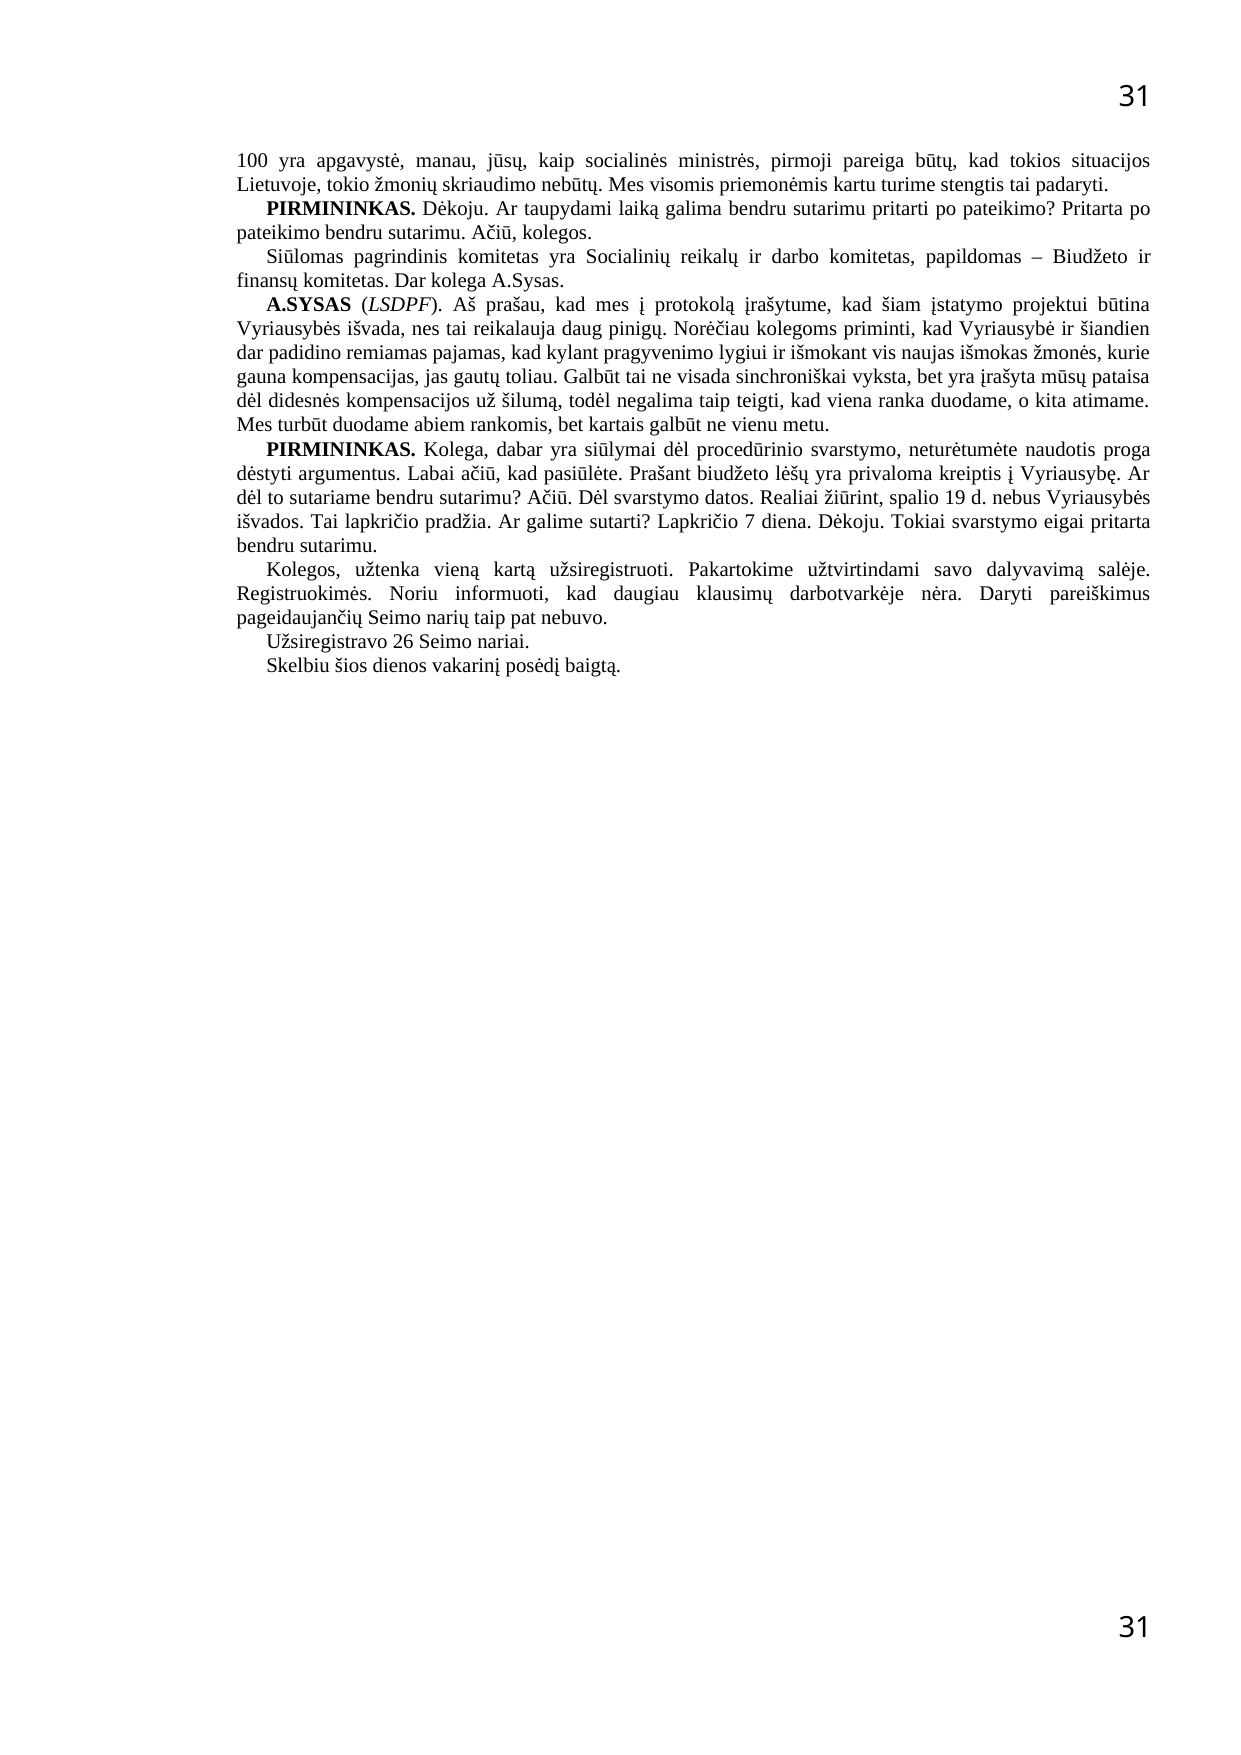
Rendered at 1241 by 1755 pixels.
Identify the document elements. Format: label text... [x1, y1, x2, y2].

text 100 yra apgavystė, manau, jūsų, kaip socialinės ministrės, pirmoji pareiga būtų, kad tokios situacijos Lietuvoje, tokio žmonių skriaudimo nebūtų. Mes visomis priemonėmis kartu turime stengtis tai padaryti. [236, 148, 1152, 196]
text A.SYSAS (LSDPF). Aš prašau, kad mes į protokolą įrašytume, kad šiam įstatymo projektui būtina Vyriausybės išvada, nes tai reikalauja daug pinigų. Norėčiau kolegoms priminti, kad Vyriausybė ir šiandien dar padidino remiamas pajamas, kad kylant pragyvenimo lygiui ir išmokant vis naujas išmokas žmonės, kurie gauna kompensacijas, jas gautų toliau. Galbūt tai ne visada sinchroniškai vyksta, bet yra įrašyta mūsų pataisa dėl didesnės kompensacijos už šilumą, todėl negalima taip teigti, kad viena ranka duodame, o kita atimame. Mes turbūt duodame abiem rankomis, bet kartais galbūt ne vienu metu. [236, 292, 1152, 436]
text PIRMININKAS. Kolega, dabar yra siūlymai dėl procedūrinio svarstymo, neturėtumėte naudotis proga dėstyti argumentus. Labai ačiū, kad pasiūlėte. Prašant biudžeto lėšų yra privaloma kreiptis į Vyriausybę. Ar dėl to sutariame bendru sutarimu? Ačiū. Dėl svarstymo datos. Realiai žiūrint, spalio 19 d. nebus Vyriausybės išvados. Tai lapkričio pradžia. Ar galime sutarti? Lapkričio 7 diena. Dėkoju. Tokiai svarstymo eigai pritarta bendru sutarimu. [236, 436, 1152, 557]
text Užsiregistravo 26 Seimo nariai. [236, 629, 1152, 653]
text Skelbiu šios dienos vakarinį posėdį baigtą. [236, 653, 1152, 677]
text Kolegos, užtenka vieną kartą užsiregistruoti. Pakartokime užtvirtindami savo dalyvavimą salėje. Registruokimės. Noriu informuoti, kad daugiau klausimų darbotvarkėje nėra. Daryti pareiškimus pageidaujančių Seimo narių taip pat nebuvo. [236, 557, 1152, 629]
text Siūlomas pagrindinis komitetas yra Socialinių reikalų ir darbo komitetas, papildomas – Biudžeto ir finansų komitetas. Dar kolega A.Sysas. [236, 244, 1152, 292]
text PIRMININKAS. Dėkoju. Ar taupydami laiką galima bendru sutarimu pritarti po pateikimo? Pritarta po pateikimo bendru sutarimu. Ačiū, kolegos. [236, 196, 1152, 244]
